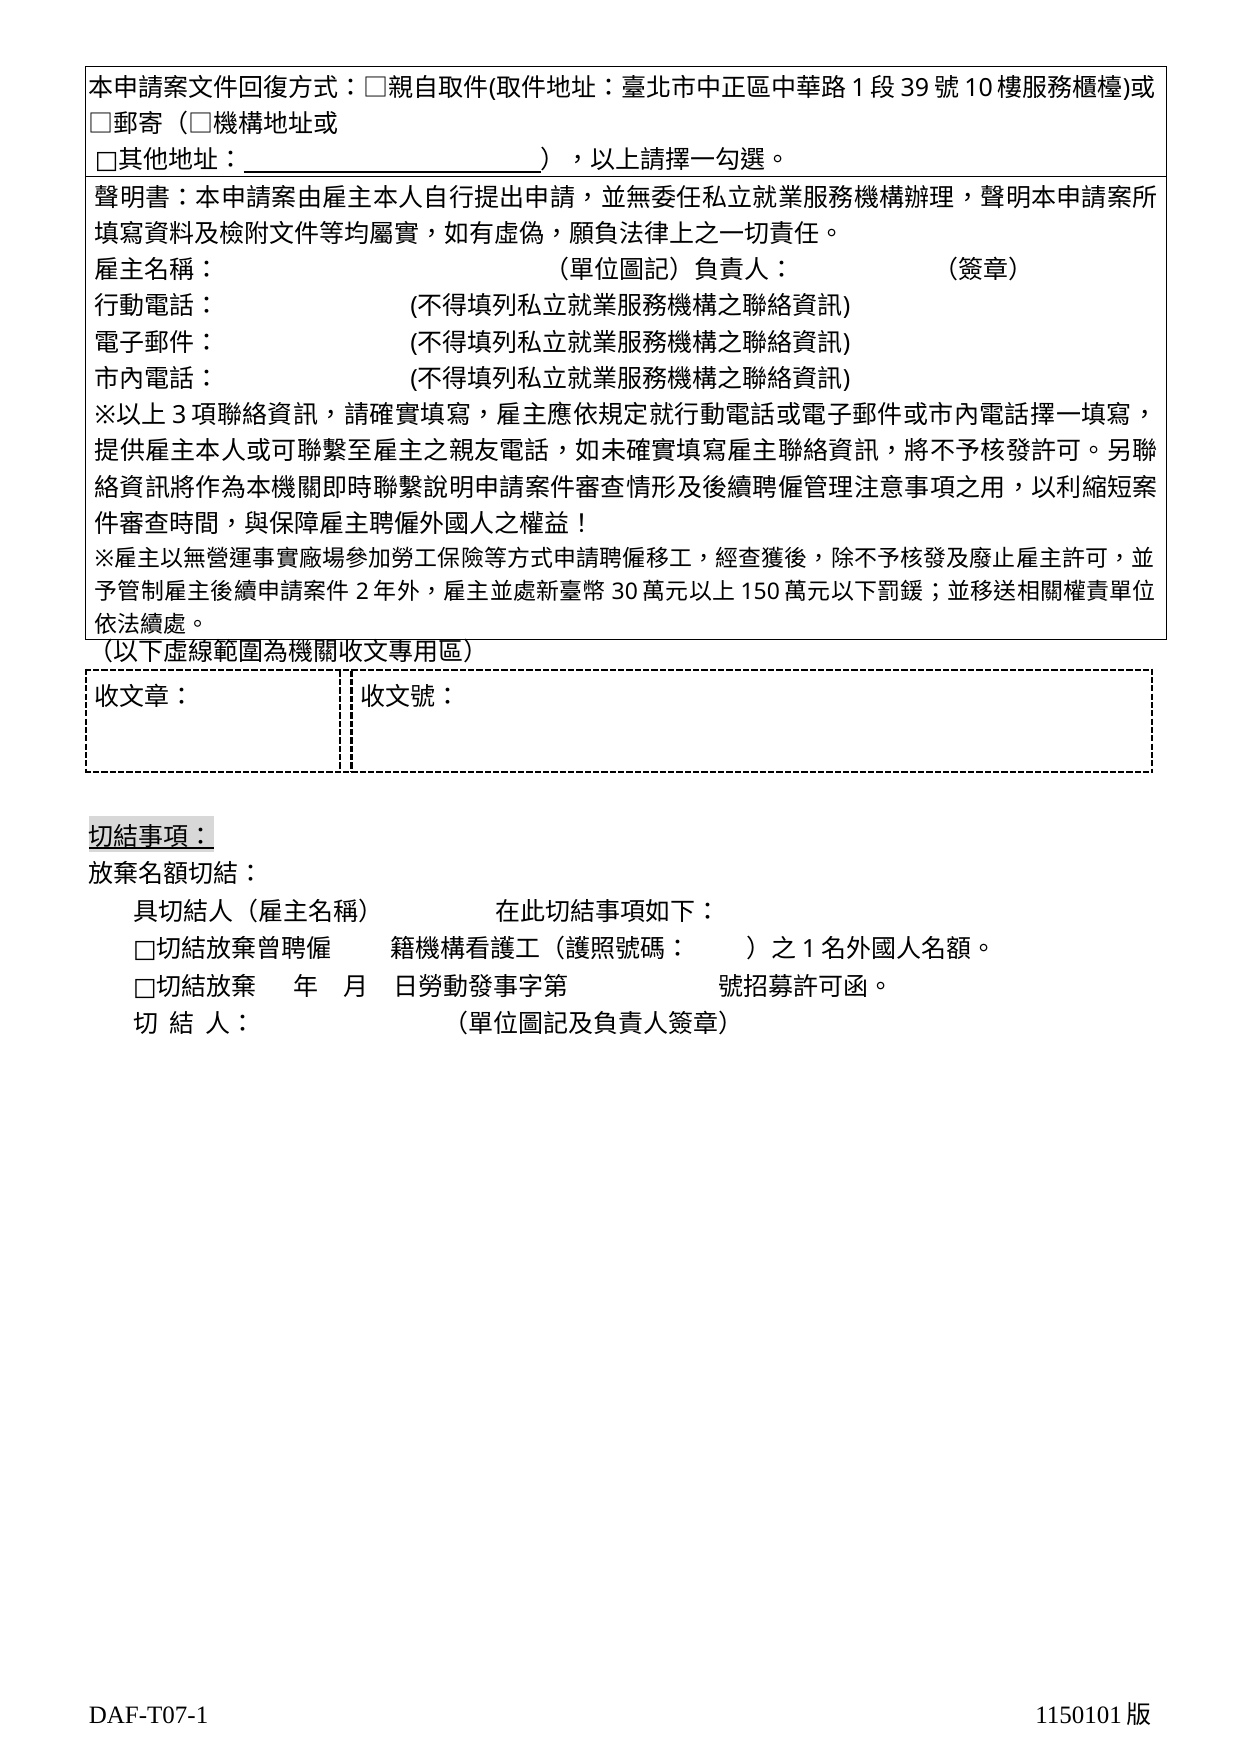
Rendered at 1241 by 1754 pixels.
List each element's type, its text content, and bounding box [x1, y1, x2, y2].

text 切結事項： [89, 815, 1152, 853]
table_header 收文章： [86, 669, 340, 771]
text 切 結 人： （單位圖記及負責人簽章） [89, 1003, 1152, 1040]
text 具切結人（雇主名稱） 在此切結事項如下： [133, 890, 1152, 928]
table_header [340, 669, 351, 771]
table_header 收文號： [351, 669, 1152, 771]
text 放棄名額切結： [89, 853, 1152, 890]
table_header 本申請案文件回復方式：□親自取件(取件地址：臺北市中正區中華路1段39號10樓服務櫃檯)或□郵寄（□機構地址或 □其他地址： ），以上請擇一勾選。 [86, 67, 1166, 176]
text （以下虛線範圍為機關收文專用區） [89, 640, 1152, 665]
table_cell 聲明書：本申請案由雇主本人自行提出申請，並無委任私立就業服務機構辦理，聲明本申請案所填寫資料及檢附文件等均屬實，如有虛偽，願負法律上之一切責任。 雇主名稱： （單位圖記）負責人： （簽章） 行動電話： (不得填列私立就業服務機構之聯絡資訊) 電子郵件： (不得填列私立就業服務機構之聯絡資訊) 市內電話： (不得填列私立就業服務機構之聯絡資訊) ※以上3項聯絡資訊，請確實填寫，雇主應依規定就行動電話或電子郵件或市內電話擇一填寫，提供雇主本人或可聯繫至雇主之親友電話，如未確實填寫雇主聯絡資訊，將不予核發許可。另聯絡資訊將作為本機關即時聯繫說明申請案件審查情形及後續聘僱管理注意事項之用，以利縮短案件審查時間，與保障雇主聘僱外國人之權益！ ※雇主以無營運事實廠場參加勞工保險等方式申請聘僱移工，經查獲後，除不予核發及廢止雇主許可，並予管制雇主後續申請案件2年外，雇主並處新臺幣30萬元以上150萬元以下罰鍰；並移送相關權責單位依法續處。 [86, 177, 1166, 639]
text □切結放棄 年 月 日勞動發事字第 號招募許可函。 [133, 965, 1152, 1003]
text □切結放棄曾聘僱 籍機構看護工（護照號碼： ）之1名外國人名額。 [133, 928, 1152, 965]
